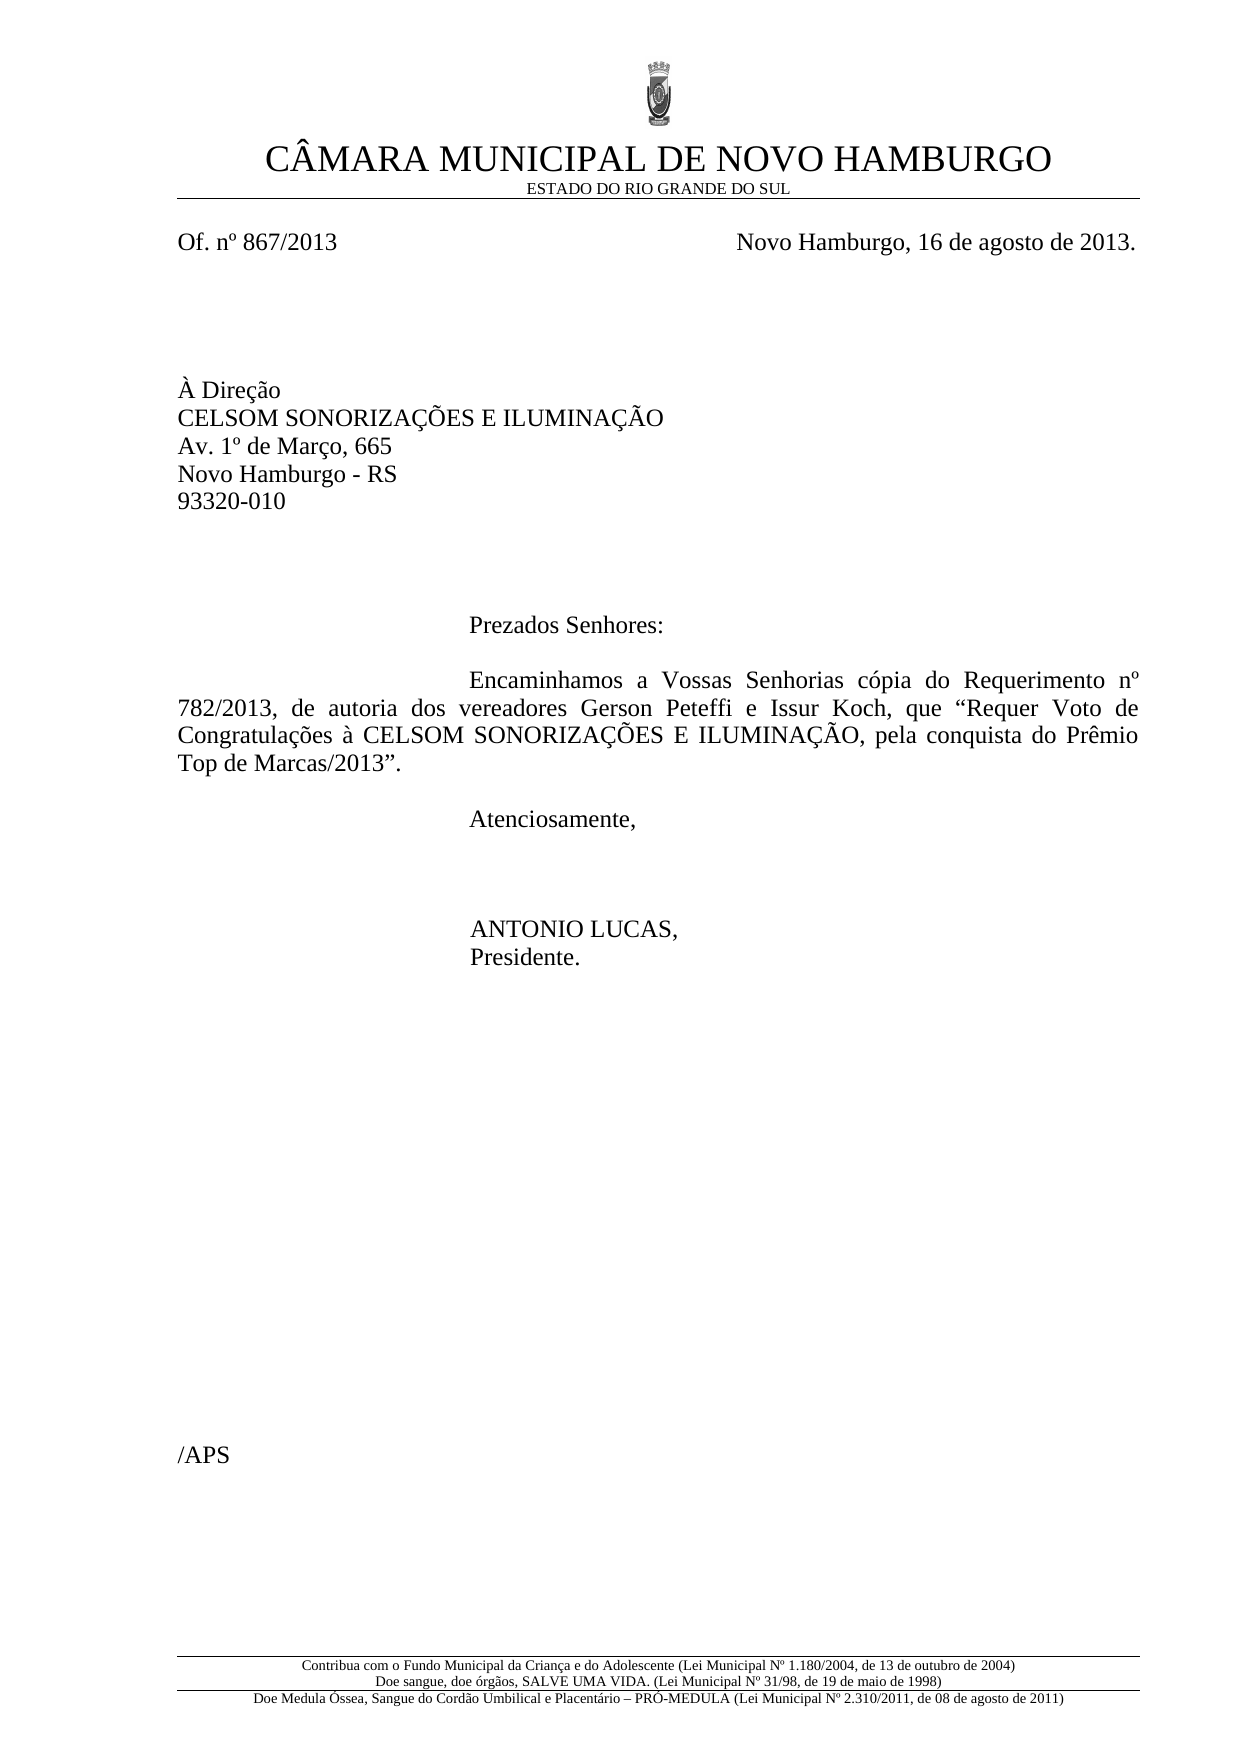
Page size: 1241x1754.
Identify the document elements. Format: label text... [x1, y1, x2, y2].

text Novo Hamburgo - RS [177, 460, 1140, 487]
text Atenciosamente, [177, 805, 1140, 832]
text /APS [177, 1441, 1140, 1469]
text Prezados Senhores: [177, 611, 1140, 638]
text ANTONIO LUCAS, [470, 916, 1140, 943]
text CELSOM SONORIZAÇÕES E ILUMINAÇÃO [177, 404, 1140, 432]
text Av. 1º de Março, 665 [177, 432, 1140, 460]
text Presidente. [470, 943, 1140, 971]
text À Direção [177, 377, 1140, 404]
text 93320-010 [177, 487, 1140, 515]
text Of. nº 867/2013 Novo Hamburgo, 16 de agosto de 2013. [177, 228, 1140, 256]
text Encaminhamos a Vossas Senhorias cópia do Requerimento nº 782/2013, de autoria dos vereadores Gerson Peteffi e Issur Koch, que “Requer Voto de Congratulações à CELSOM SONORIZAÇÕES E ILUMINAÇÃO, pela conquista do Prêmio Top de Marcas/2013”. [177, 666, 1140, 777]
